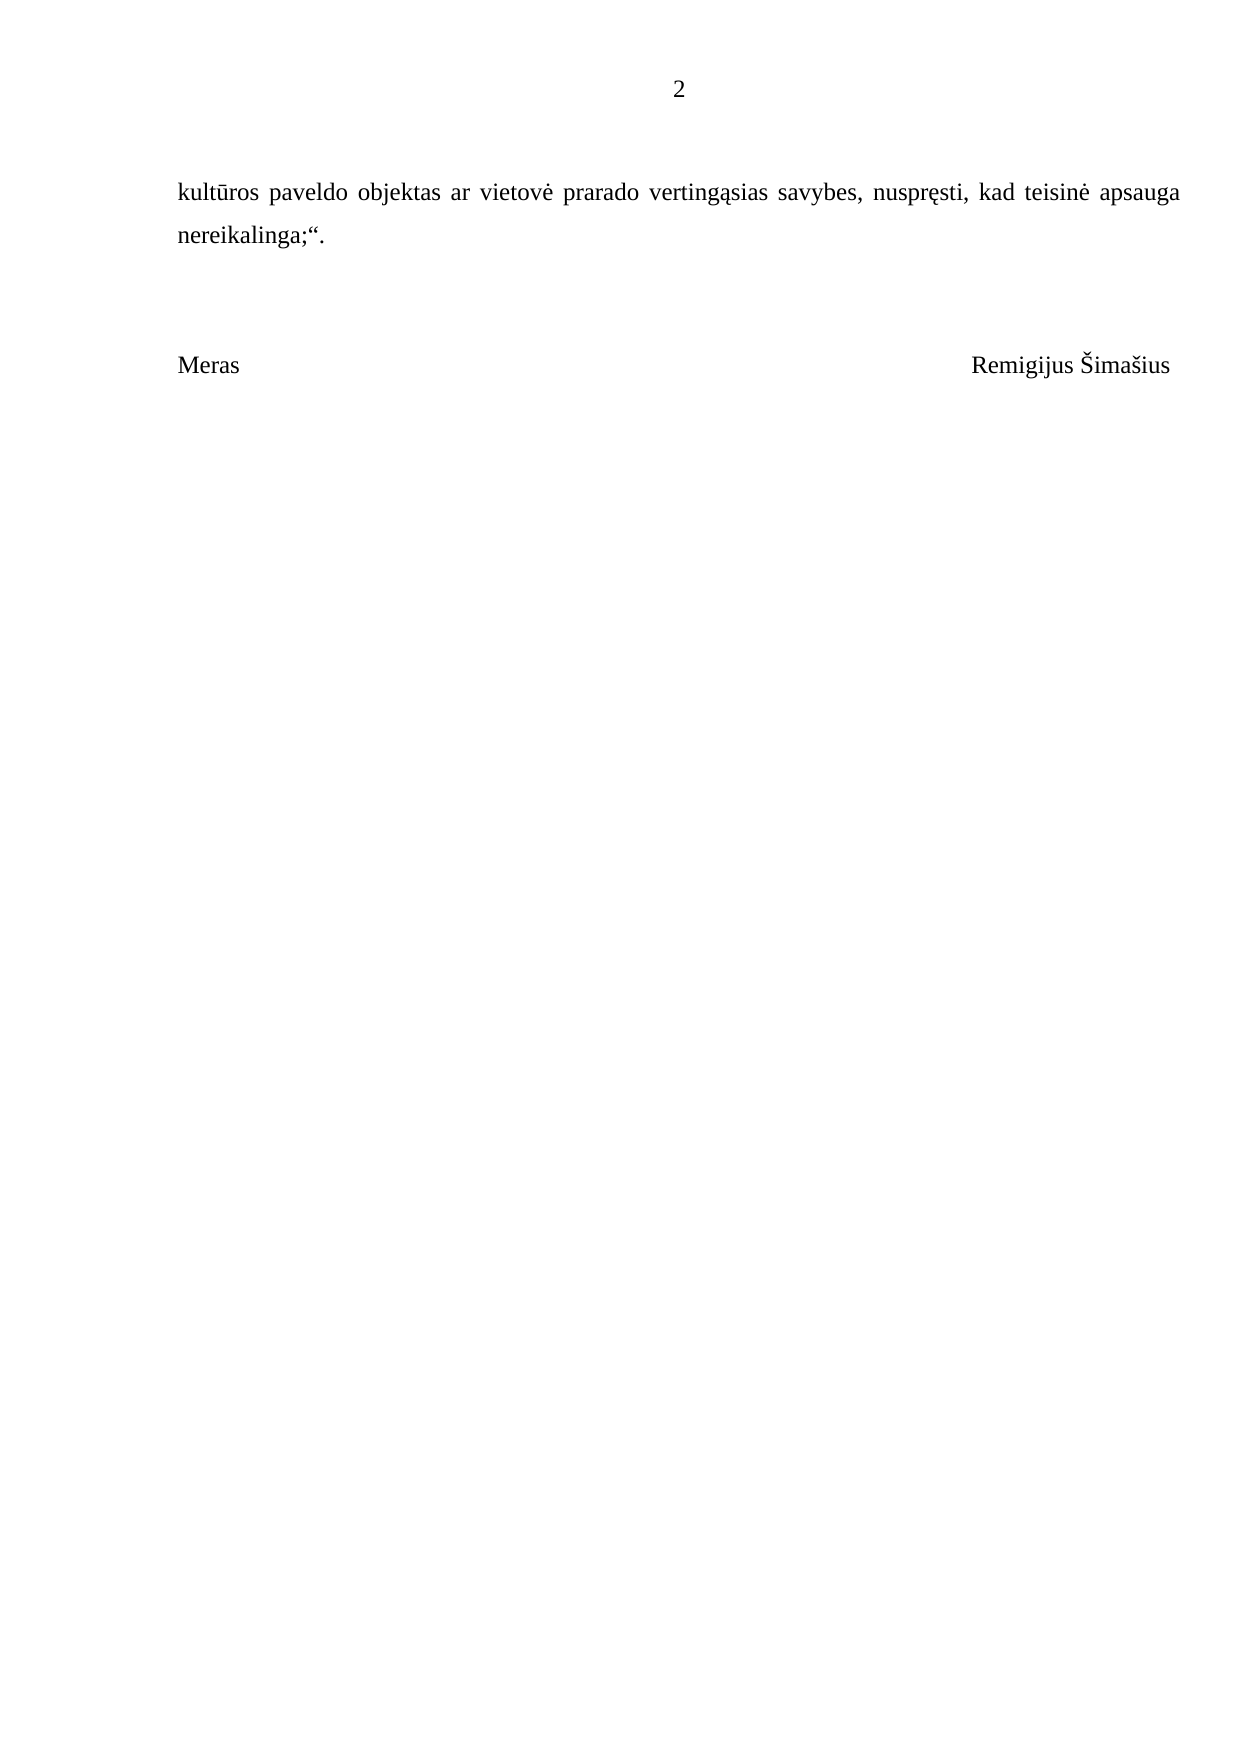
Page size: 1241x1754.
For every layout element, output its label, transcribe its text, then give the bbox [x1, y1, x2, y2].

text kultūros paveldo objektas ar vietovė prarado vertingąsias savybes, nuspręsti, kad teisinė apsauga nereikalinga;“. [177, 177, 1181, 249]
text Meras Remigijus Šimašius [177, 350, 1181, 378]
